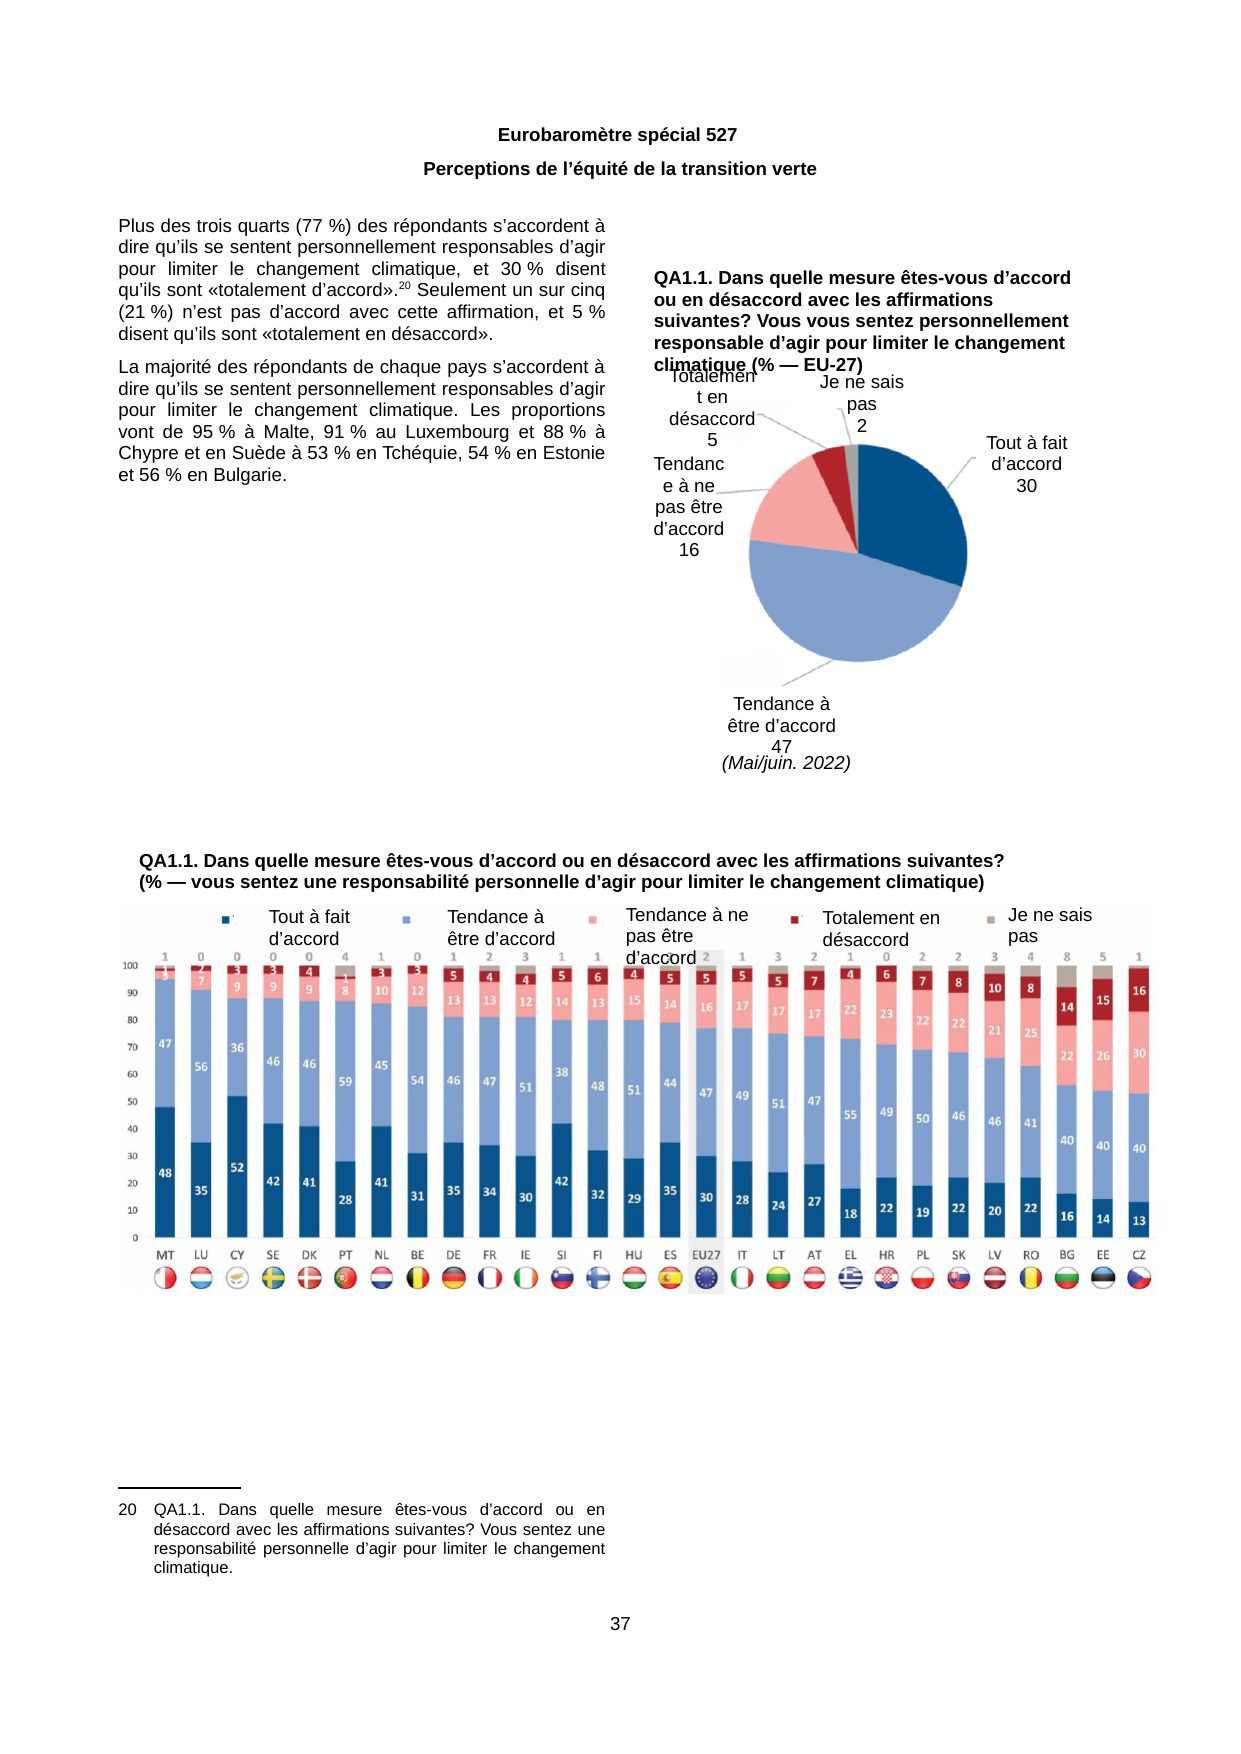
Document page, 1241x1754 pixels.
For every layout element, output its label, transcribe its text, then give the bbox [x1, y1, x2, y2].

picture [120, 902, 1157, 1294]
text QA1.1. Dans quelle mesure êtes-vous d’accord ou en désaccord avec les affirmations suivantes? Vous sentez une responsabilité personnelle d’agir pour limiter le changement climatique. [118, 1500, 605, 1577]
text La majorité des répondants de chaque pays s’accordent à dire qu’ils se sentent personnellement responsables d’agir pour limiter le changement climatique. Les proportions vont de 95 % à Malte, 91 % au Luxembourg et 88 % à Chypre et en Suède à 53 % en Tchéquie, 54 % en Estonie et 56 % en Bulgarie. [118, 356, 605, 485]
picture [716, 396, 976, 686]
text Plus des trois quarts (77 %) des répondants s’accordent à dire qu’ils se sentent personnellement responsables d’agir pour limiter le changement climatique, et 30 % disent qu’ils sont «totalement d’accord». Seulement un sur cinq (21 %) n’est pas d’accord avec cette affirmation, et 5 % disent qu’ils sont «totalement en désaccord». [118, 214, 605, 344]
